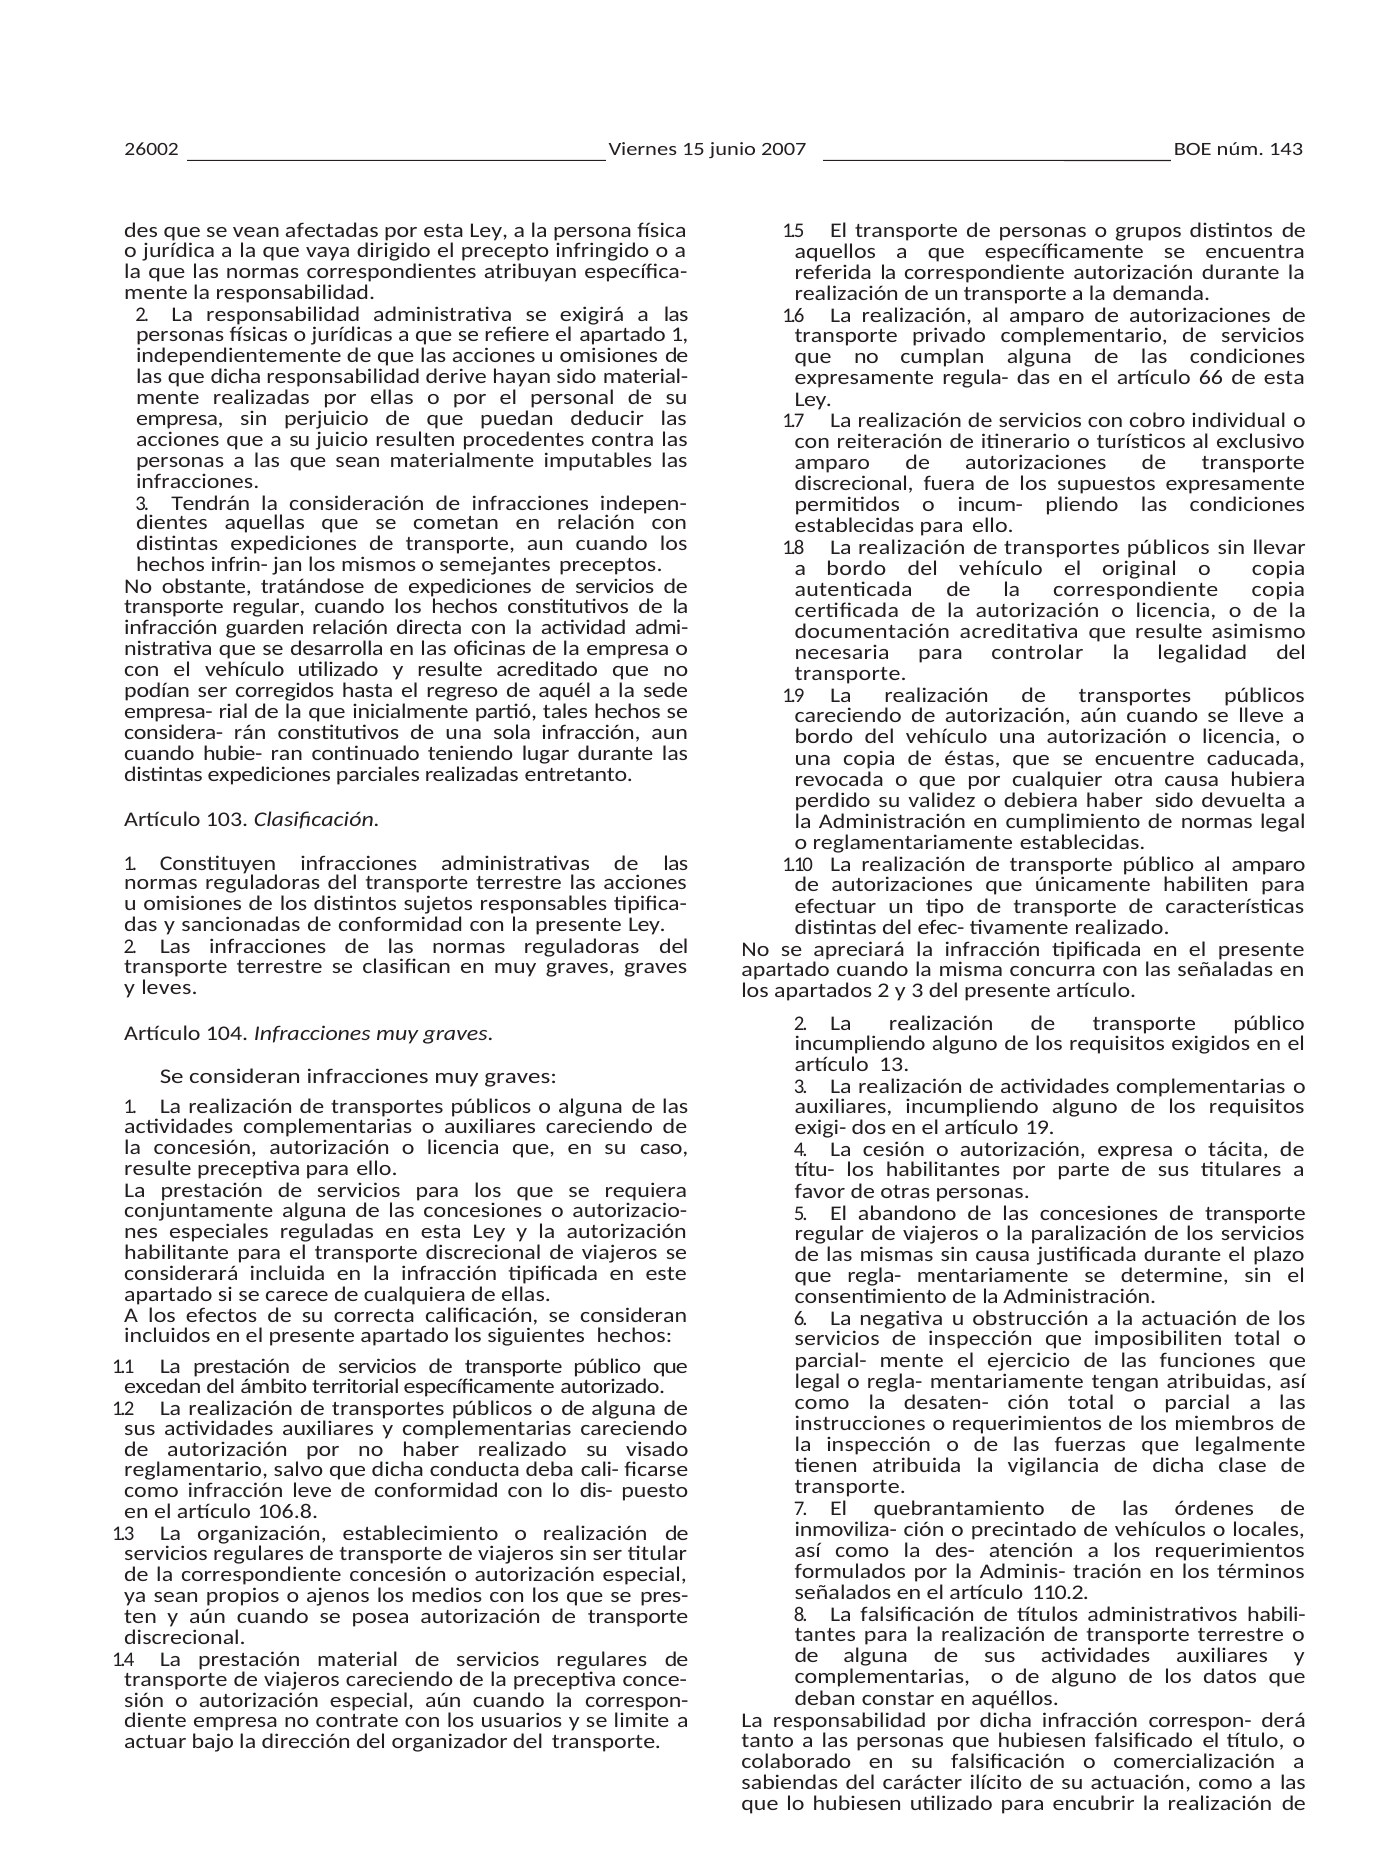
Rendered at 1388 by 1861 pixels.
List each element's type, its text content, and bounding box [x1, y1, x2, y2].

text La prestación de servicios para los que se requiera conjuntamente alguna de las concesiones o autorizacio- nes especiales reguladas en esta Ley y la autorización habilitante para el transporte discrecional de viajeros se considerará incluida en la infracción tipificada en este apartado si se carece de cualquiera de ellas. [124, 1181, 688, 1306]
list La realización de servicios con cobro individual o con reiteración de itinerario o turísticos al exclusivo amparo de autorizaciones de transporte discrecional, fuera de los supuestos expresamente permitidos o incum- pliendo las condiciones establecidas para ello. [747, 411, 1305, 538]
text A los efectos de su correcta calificación, se consideran incluidos en el presente apartado los siguientes hechos: [124, 1306, 688, 1348]
list Las infracciones de las normas reguladoras del transporte terrestre se clasifican en muy graves, graves y leves. [88, 937, 688, 999]
list El quebrantamiento de las órdenes de inmoviliza- ción o precintado de vehículos o locales, así como la des- atención a los requerimientos formulados por la Adminis- tración en los términos señalados en el artículo 110.2. [758, 1499, 1305, 1605]
list La responsabilidad administrativa se exigirá a las personas físicas o jurídicas a que se refiere el apartado 1, independientemente de que las acciones u omisiones de las que dicha responsabilidad derive hayan sido material- mente realizadas por ellas o por el personal de su empresa, sin perjuicio de que puedan deducir las acciones que a su juicio resulten procedentes contra las personas a las que sean materialmente imputables las infracciones. [124, 305, 688, 493]
list La realización de actividades complementarias o auxiliares, incumpliendo alguno de los requisitos exigi- dos en el artículo 19. [758, 1077, 1305, 1140]
text Artículo 104. Infracciones muy graves. [124, 1021, 688, 1046]
list La cesión o autorización, expresa o tácita, de títu- los habilitantes por parte de sus titulares a favor de otras personas. [758, 1140, 1305, 1203]
list La realización de transporte público incumpliendo alguno de los requisitos exigidos en el artículo 13. [758, 1013, 1305, 1077]
text Se consideran infracciones muy graves: [159, 1064, 688, 1089]
list La realización de transportes públicos o alguna de las actividades complementarias o auxiliares careciendo de la concesión, autorización o licencia que, en su caso, resulte preceptiva para ello. [88, 1097, 688, 1181]
text des que se vean afectadas por esta Ley, a la persona física o jurídica a la que vaya dirigido el precepto infringido o a la que las normas correspondientes atribuyan específica- mente la responsabilidad. [124, 221, 688, 305]
list La prestación material de servicios regulares de transporte de viajeros careciendo de la preceptiva conce- sión o autorización especial, aún cuando la correspon- diente empresa no contrate con los usuarios y se limite a actuar bajo la dirección del organizador del transporte. [76, 1649, 688, 1754]
text Artículo 103. Clasificación. [124, 807, 688, 832]
list El transporte de personas o grupos distintos de aquellos a que específicamente se encuentra referida la correspondiente autorización durante la realización de un transporte a la demanda. [747, 221, 1305, 306]
list La realización, al amparo de autorizaciones de transporte privado complementario, de servicios que no cumplan alguna de las condiciones expresamente regula- das en el artículo 66 de esta Ley. [747, 306, 1305, 411]
list Tendrán la consideración de infracciones indepen- dientes aquellas que se cometan en relación con distintas expediciones de transporte, aun cuando los hechos infrin- jan los mismos o semejantes preceptos. [124, 493, 688, 577]
list La prestación de servicios de transporte público que excedan del ámbito territorial específicamente autorizado. [76, 1357, 687, 1398]
list La falsificación de títulos administrativos habili- tantes para la realización de transporte terrestre o de alguna de sus actividades auxiliares y complementarias, o de alguno de los datos que deban constar en aquéllos. [758, 1605, 1305, 1710]
list La realización de transporte público al amparo de autorizaciones que únicamente habiliten para efectuar un tipo de transporte de características distintas del efec- tivamente realizado. [747, 855, 1305, 939]
list La realización de transportes públicos sin llevar a bordo del vehículo el original o copia autenticada de la correspondiente copia certificada de la autorización o licencia, o de la documentación acreditativa que resulte asimismo necesaria para controlar la legalidad del transporte. [747, 538, 1306, 686]
list La realización de transportes públicos o de alguna de sus actividades auxiliares y complementarias careciendo de autorización por no haber realizado su visado reglamentario, salvo que dicha conducta deba cali- ficarse como infracción leve de conformidad con lo dis- puesto en el artículo 106.8. [76, 1398, 688, 1524]
list Constituyen infracciones administrativas de las normas reguladoras del transporte terrestre las acciones u omisiones de los distintos sujetos responsables tipifica- das y sancionadas de conformidad con la presente Ley. [88, 853, 688, 937]
text No se apreciará la infracción tipificada en el presente apartado cuando la misma concurra con las señaladas en los apartados 2 y 3 del presente artículo. [741, 939, 1305, 1003]
list El abandono de las concesiones de transporte regular de viajeros o la paralización de los servicios de las mismas sin causa justificada durante el plazo que regla- mentariamente se determine, sin el consentimiento de la Administración. [758, 1203, 1305, 1309]
text La responsabilidad por dicha infracción correspon- derá tanto a las personas que hubiesen falsificado el título, o colaborado en su falsificación o comercialización a sabiendas del carácter ilícito de su actuación, como a las que lo hubiesen utilizado para encubrir la realización de [741, 1710, 1305, 1816]
list La realización de transportes públicos careciendo de autorización, aún cuando se lleve a bordo del vehículo una autorización o licencia, o una copia de éstas, que se encuentre caducada, revocada o que por cualquier otra causa hubiera perdido su validez o debiera haber sido devuelta a la Administración en cumplimiento de normas legal o reglamentariamente establecidas. [747, 686, 1305, 855]
list La negativa u obstrucción a la actuación de los servicios de inspección que imposibiliten total o parcial- mente el ejercicio de las funciones que legal o regla- mentariamente tengan atribuidas, así como la desaten- ción total o parcial a las instrucciones o requerimientos de los miembros de la inspección o de las fuerzas que legalmente tienen atribuida la vigilancia de dicha clase de transporte. [758, 1309, 1306, 1499]
text No obstante, tratándose de expediciones de servicios de transporte regular, cuando los hechos constitutivos de la infracción guarden relación directa con la actividad admi- nistrativa que se desarrolla en las oficinas de la empresa o con el vehículo utilizado y resulte acreditado que no podían ser corregidos hasta el regreso de aquél a la sede empresa- rial de la que inicialmente partió, tales hechos se considera- rán constitutivos de una sola infracción, aun cuando hubie- ran continuado teniendo lugar durante las distintas expediciones parciales realizadas entretanto. [124, 577, 688, 786]
list La organización, establecimiento o realización de servicios regulares de transporte de viajeros sin ser titular de la correspondiente concesión o autorización especial, ya sean propios o ajenos los medios con los que se pres- ten y aún cuando se posea autorización de transporte discrecional. [76, 1524, 688, 1649]
